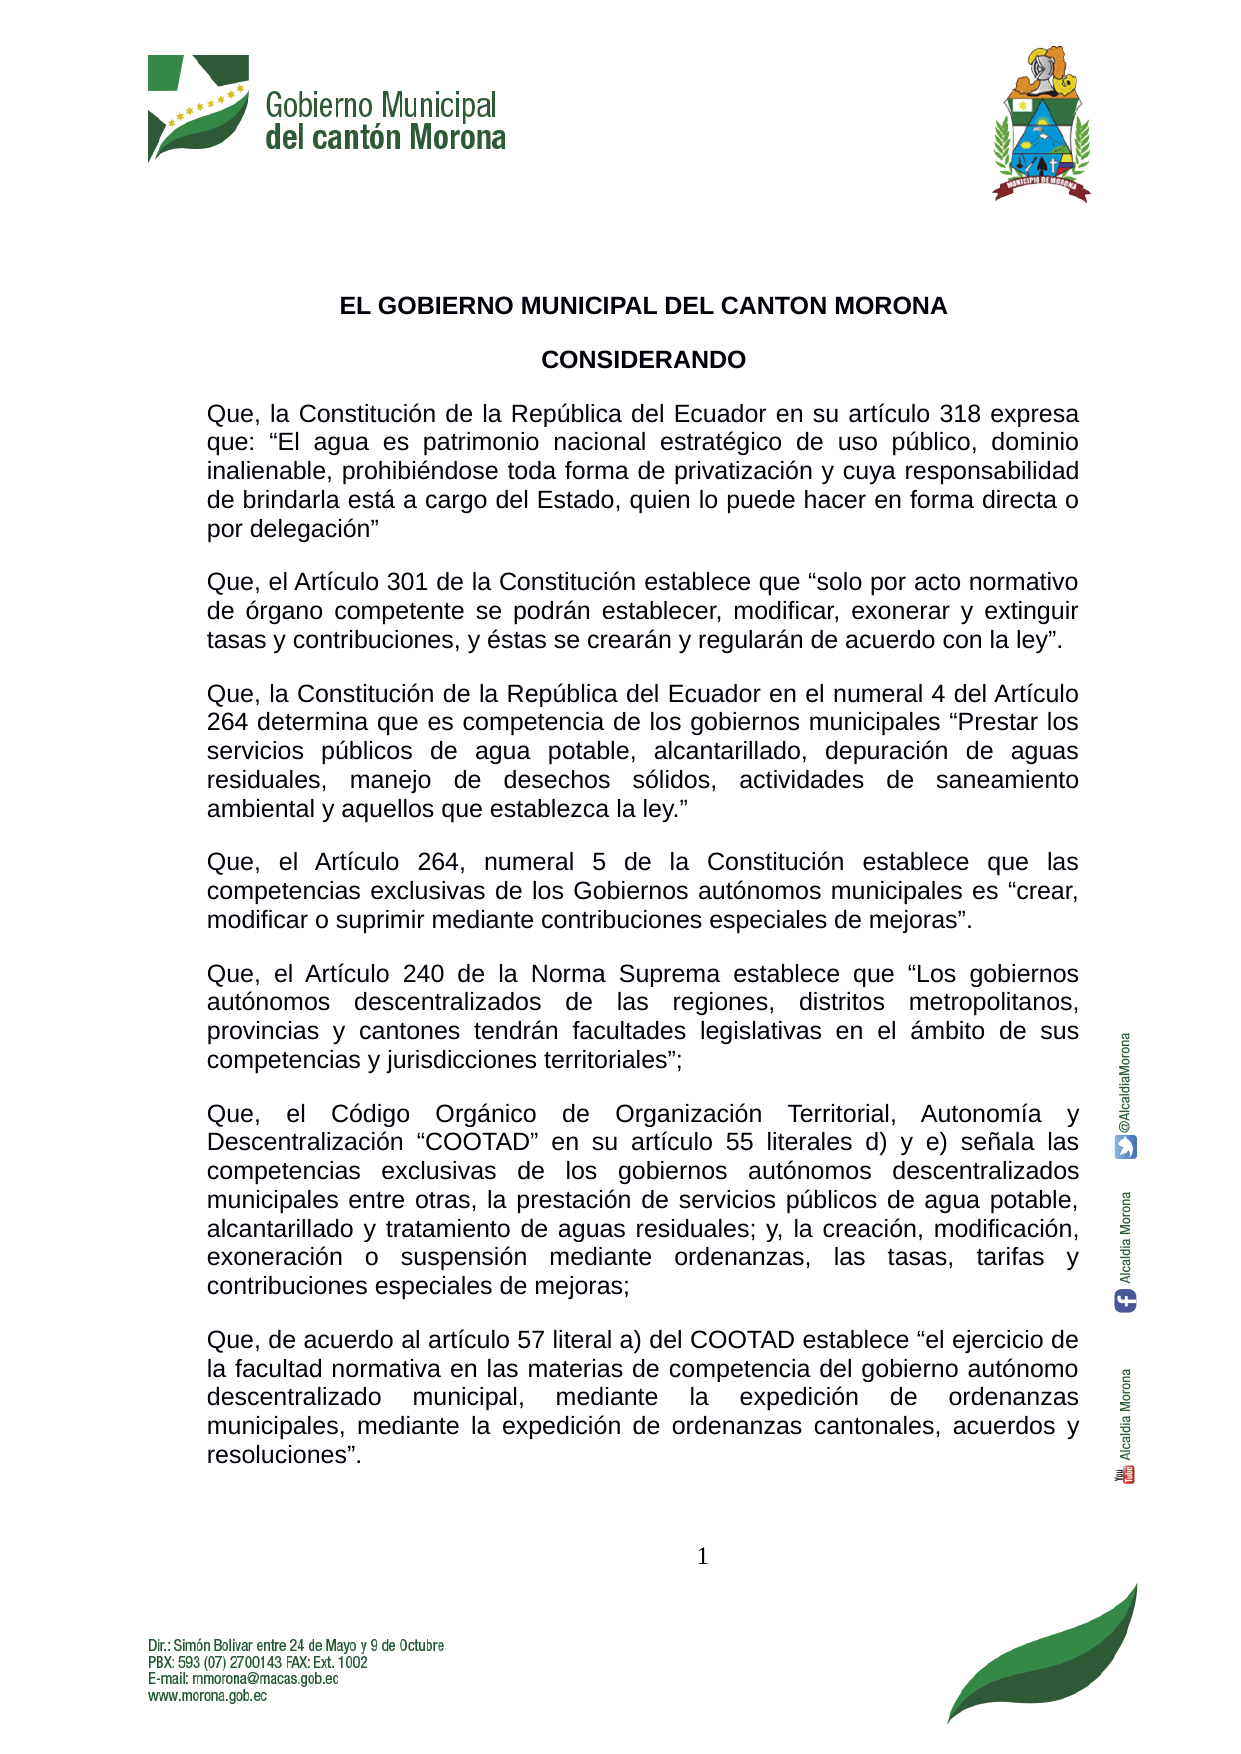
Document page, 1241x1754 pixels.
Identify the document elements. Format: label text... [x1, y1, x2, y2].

text CONSIDERANDO [207, 345, 1081, 373]
picture [147, 41, 1140, 1725]
text Que, el Código Orgánico de Organización Territorial, Autonomía y Descentralización “COOTAD” en su artículo 55 literales d) y e) señala las competencias exclusivas de los gobiernos autónomos descentralizados municipales entre otras, la prestación de servicios públicos de agua potable, alcantarillado y tratamiento de aguas residuales; y, la creación, modificación, exoneración o suspensión mediante ordenanzas, las tasas, tarifas y contribuciones especiales de mejoras; [207, 1098, 1081, 1300]
text EL GOBIERNO MUNICIPAL DEL CANTON MORONA [207, 291, 1081, 320]
text Que, la Constitución de la República del Ecuador en su artículo 318 expresa que: “El agua es patrimonio nacional estratégico de uso público, dominio inalienable, prohibiéndose toda forma de privatización y cuya responsabilidad de brindarla está a cargo del Estado, quien lo puede hacer en forma directa o por delegación” [207, 398, 1081, 542]
text Que, de acuerdo al artículo 57 literal a) del COOTAD establece “el ejercicio de la facultad normativa en las materias de competencia del gobierno autónomo descentralizado municipal, mediante la expedición de ordenanzas municipales, mediante la expedición de ordenanzas cantonales, acuerdos y resoluciones”. [207, 1325, 1081, 1468]
text Que, la Constitución de la República del Ecuador en el numeral 4 del Artículo 264 determina que es competencia de los gobiernos municipales “Prestar los servicios públicos de agua potable, alcantarillado, depuración de aguas residuales, manejo de desechos sólidos, actividades de saneamiento ambiental y aquellos que establezca la ley.” [207, 678, 1081, 822]
text Que, el Artículo 301 de la Constitución establece que “solo por acto normativo de órgano competente se podrán establecer, modificar, exonerar y extinguir tasas y contribuciones, y éstas se crearán y regularán de acuerdo con la ley”. [207, 567, 1081, 653]
text Que, el Artículo 240 de la Norma Suprema establece que “Los gobiernos autónomos descentralizados de las regiones, distritos metropolitanos, provincias y cantones tendrán facultades legislativas en el ámbito de sus competencias y jurisdicciones territoriales”; [207, 958, 1081, 1073]
text Que, el Artículo 264, numeral 5 de la Constitución establece que las competencias exclusivas de los Gobiernos autónomos municipales es “crear, modificar o suprimir mediante contribuciones especiales de mejoras”. [207, 847, 1081, 933]
